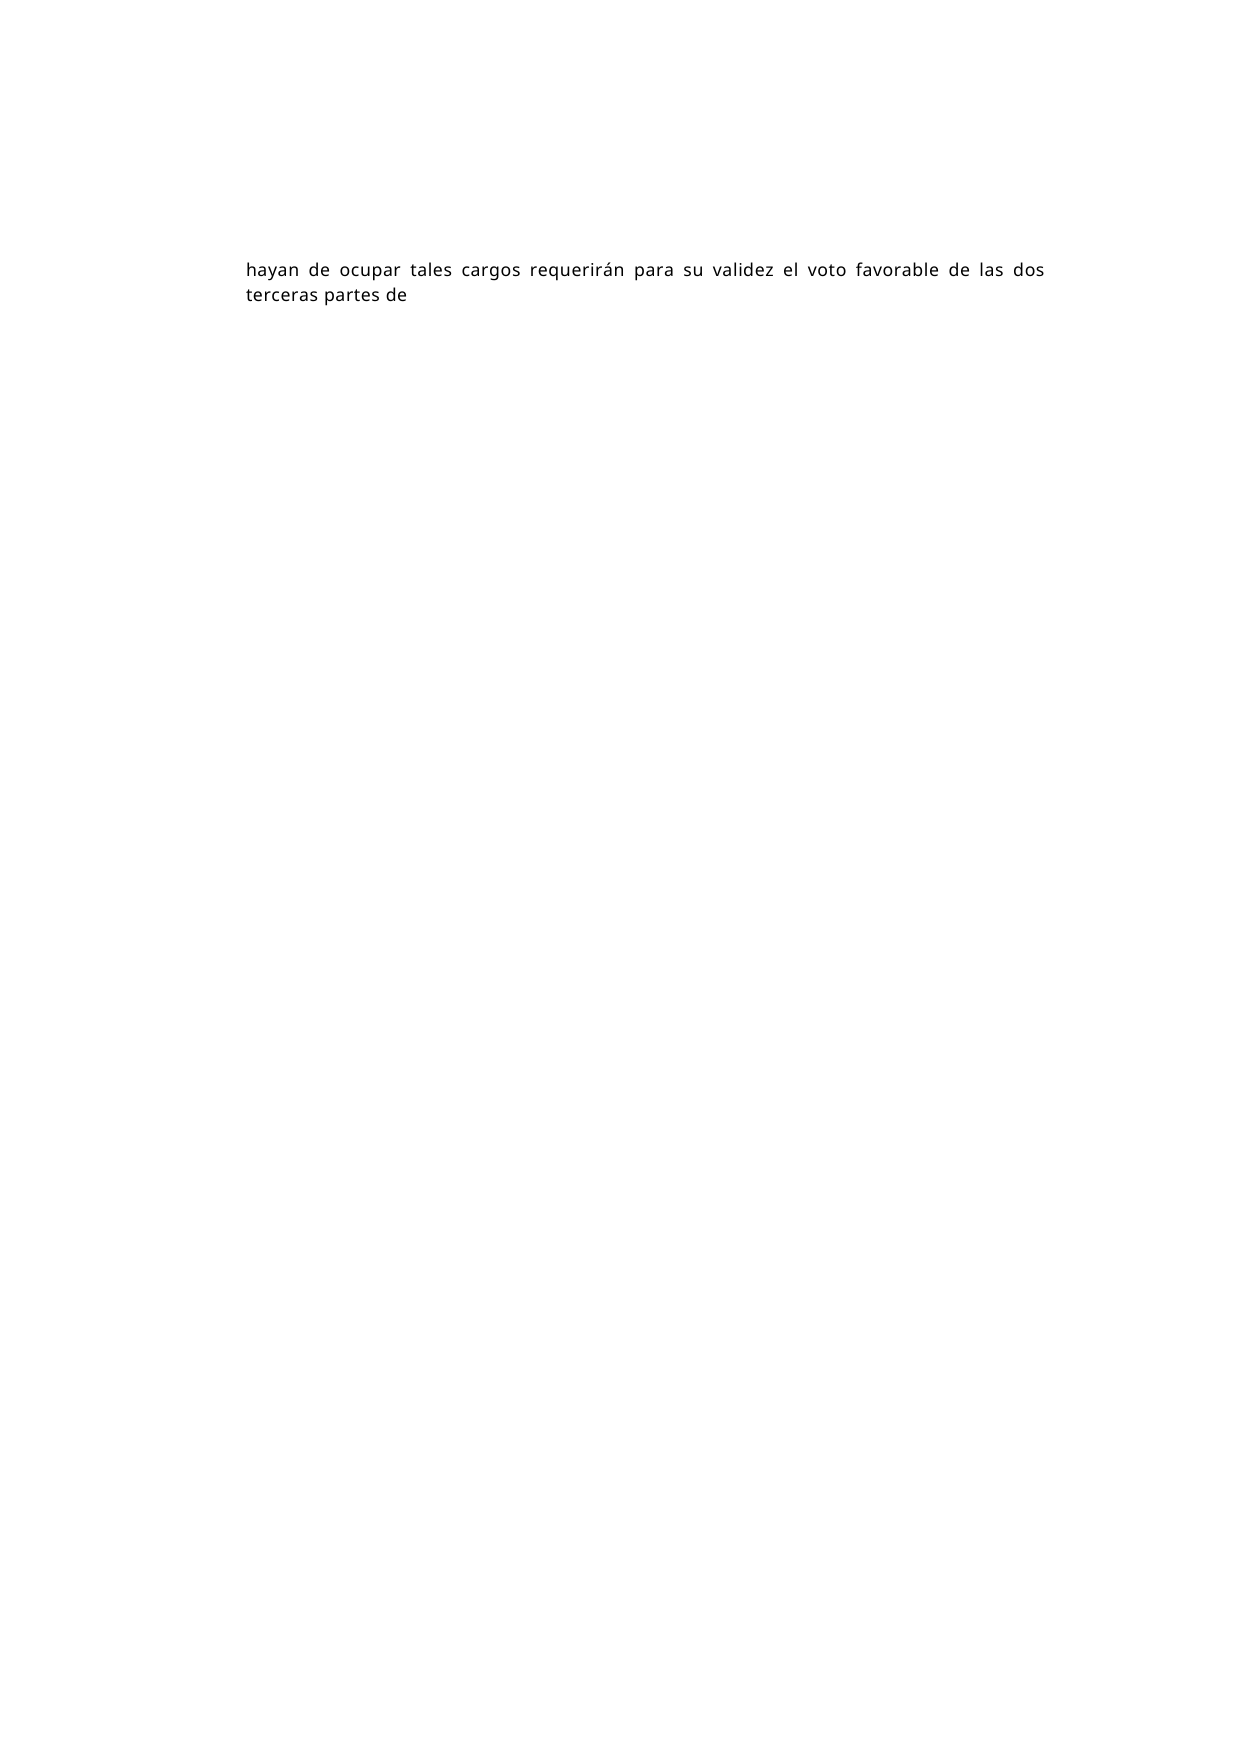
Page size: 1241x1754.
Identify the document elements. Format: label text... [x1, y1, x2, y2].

text hayan de ocupar tales cargos requerirán para su validez el voto favorable de las dos terceras partes de [246, 256, 1047, 306]
